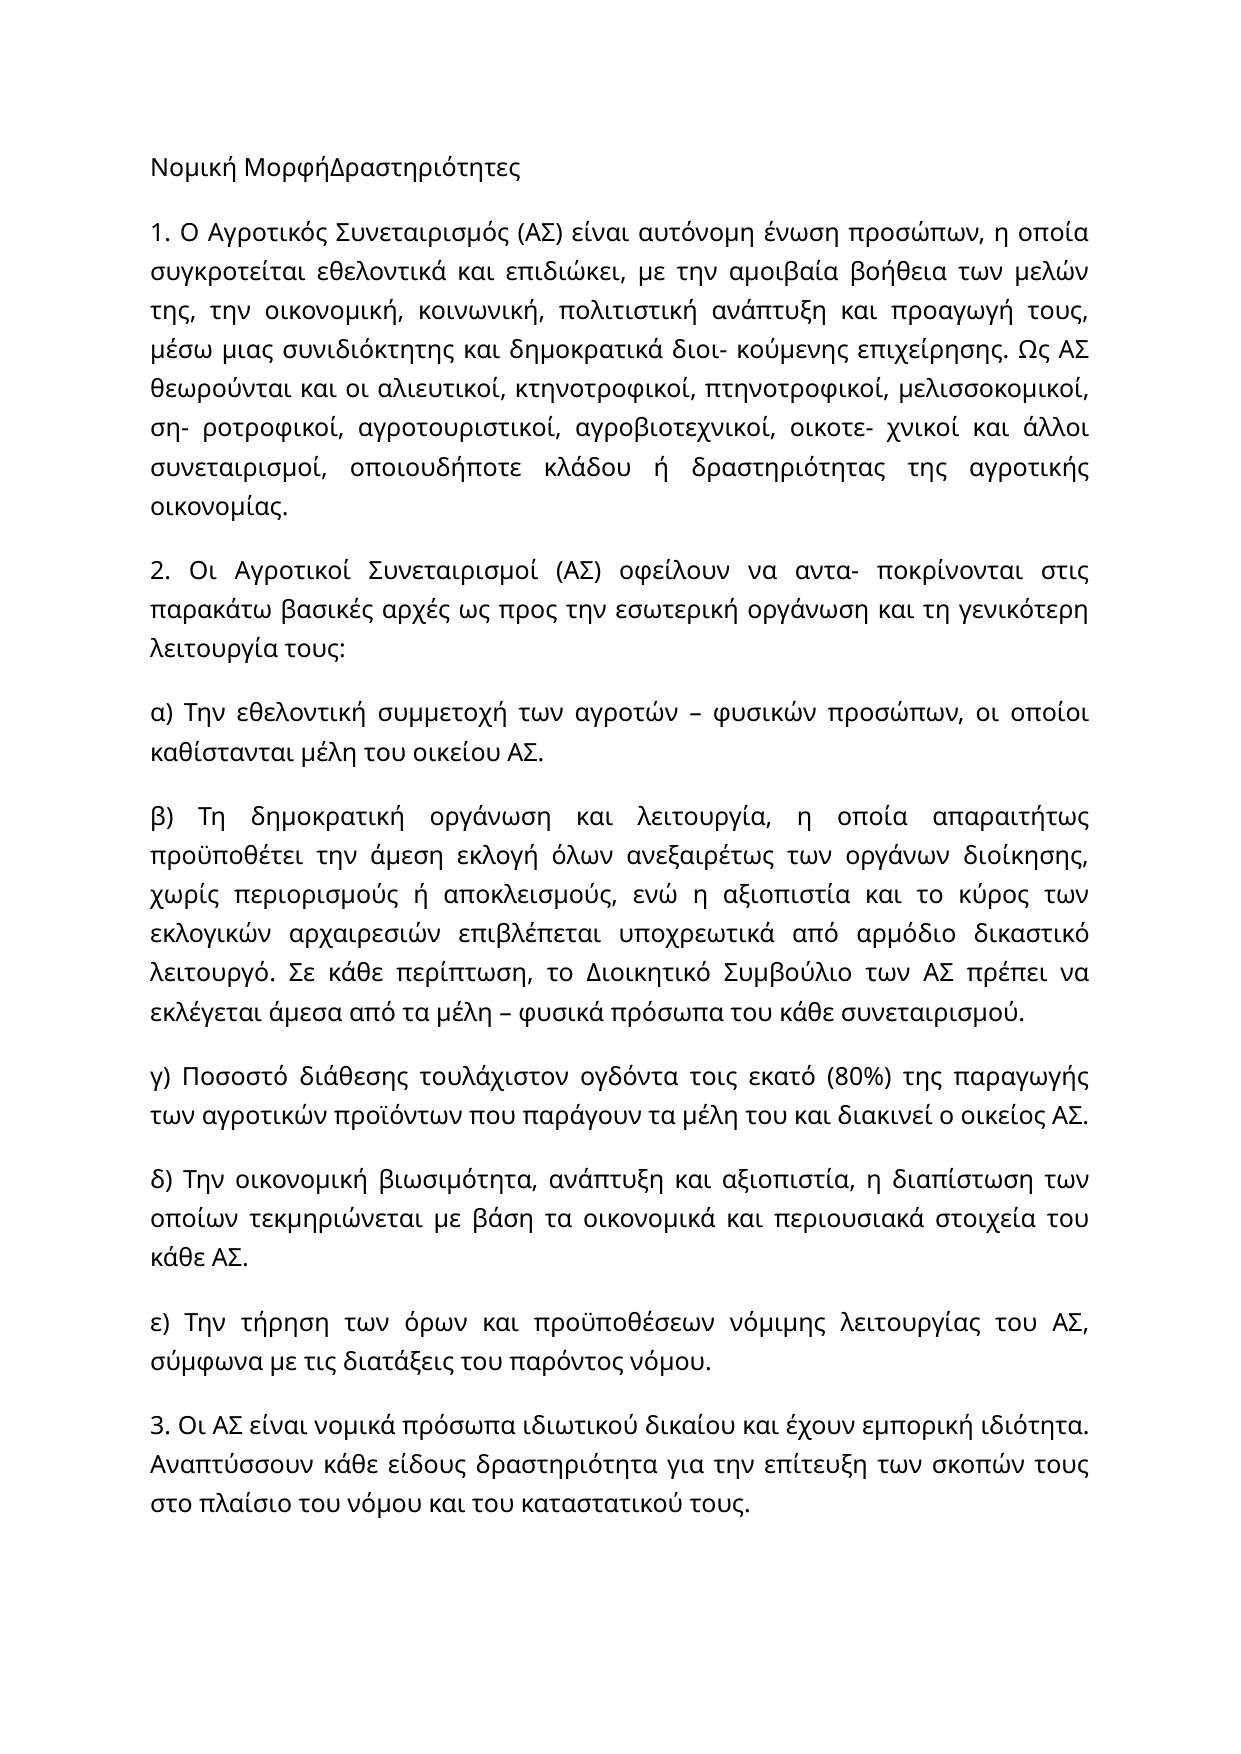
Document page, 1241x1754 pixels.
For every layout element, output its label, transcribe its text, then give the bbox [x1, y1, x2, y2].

text ε) Την τήρηση των όρων και προϋποθέσεων νόμιμης λειτουργίας του ΑΣ, σύμφωνα με τις διατάξεις του παρόντος νόμου. [150, 1304, 1090, 1377]
text 3. Οι ΑΣ είναι νομικά πρόσωπα ιδιωτικού δικαίου και έχουν εμπορική ιδιότητα. Αναπτύσσουν κάθε είδους δραστηριότητα για την επίτευξη των σκοπών τους στο πλαίσιο του νόμου και του καταστατικού τους. [150, 1407, 1090, 1520]
text γ) Ποσοστό διάθεσης τουλάχιστον ογδόντα τοις εκατό (80%) της παραγωγής των αγροτικών προϊόντων που παράγουν τα μέλη του και διακινεί ο οικείος ΑΣ. [150, 1058, 1090, 1132]
text 2. Οι Αγροτικοί Συνεταιρισμοί (ΑΣ) οφείλουν να αντα- ποκρίνονται στις παρακάτω βασικές αρχές ως προς την εσωτερική οργάνωση και τη γενικότερη λειτουργία τους: [150, 552, 1090, 665]
text Νομική ΜορφήΔραστηριότητες [150, 150, 1090, 184]
text 1. Ο Αγροτικός Συνεταιρισμός (ΑΣ) είναι αυτόνομη ένωση προσώπων, η οποία συγκροτείται εθελοντικά και επιδιώκει, με την αμοιβαία βοήθεια των μελών της, την οικονομική, κοινωνική, πολιτιστική ανάπτυξη και προαγωγή τους, μέσω μιας συνιδιόκτητης και δημοκρατικά διοι- κούμενης επιχείρησης. Ως ΑΣ θεωρούνται και οι αλιευτικοί, κτηνοτροφικοί, πτηνοτροφικοί, μελισσοκομικοί, ση- ροτροφικοί, αγροτουριστικοί, αγροβιοτεχνικοί, οικοτε- χνικοί και άλλοι συνεταιρισμοί, οποιουδήποτε κλάδου ή δραστηριότητας της αγροτικής οικονομίας. [150, 214, 1090, 522]
text α) Την εθελοντική συμμετοχή των αγροτών – φυσικών προσώπων, οι οποίοι καθίστανται μέλη του οικείου ΑΣ. [150, 695, 1090, 768]
text δ) Την οικονομική βιωσιμότητα, ανάπτυξη και αξιοπιστία, η διαπίστωση των οποίων τεκμηριώνεται με βάση τα οικονομικά και περιουσιακά στοιχεία του κάθε ΑΣ. [150, 1162, 1090, 1274]
text β) Τη δημοκρατική οργάνωση και λειτουργία, η οποία απαραιτήτως προϋποθέτει την άμεση εκλογή όλων ανεξαιρέτως των οργάνων διοίκησης, χωρίς περιορισμούς ή αποκλεισμούς, ενώ η αξιοπιστία και το κύρος των εκλογικών αρχαιρεσιών επιβλέπεται υποχρεωτικά από αρμόδιο δικαστικό λειτουργό. Σε κάθε περίπτωση, το Διοικητικό Συμβούλιο των ΑΣ πρέπει να εκλέγεται άμεσα από τα μέλη – φυσικά πρόσωπα του κάθε συνεταιρισμού. [150, 798, 1090, 1028]
